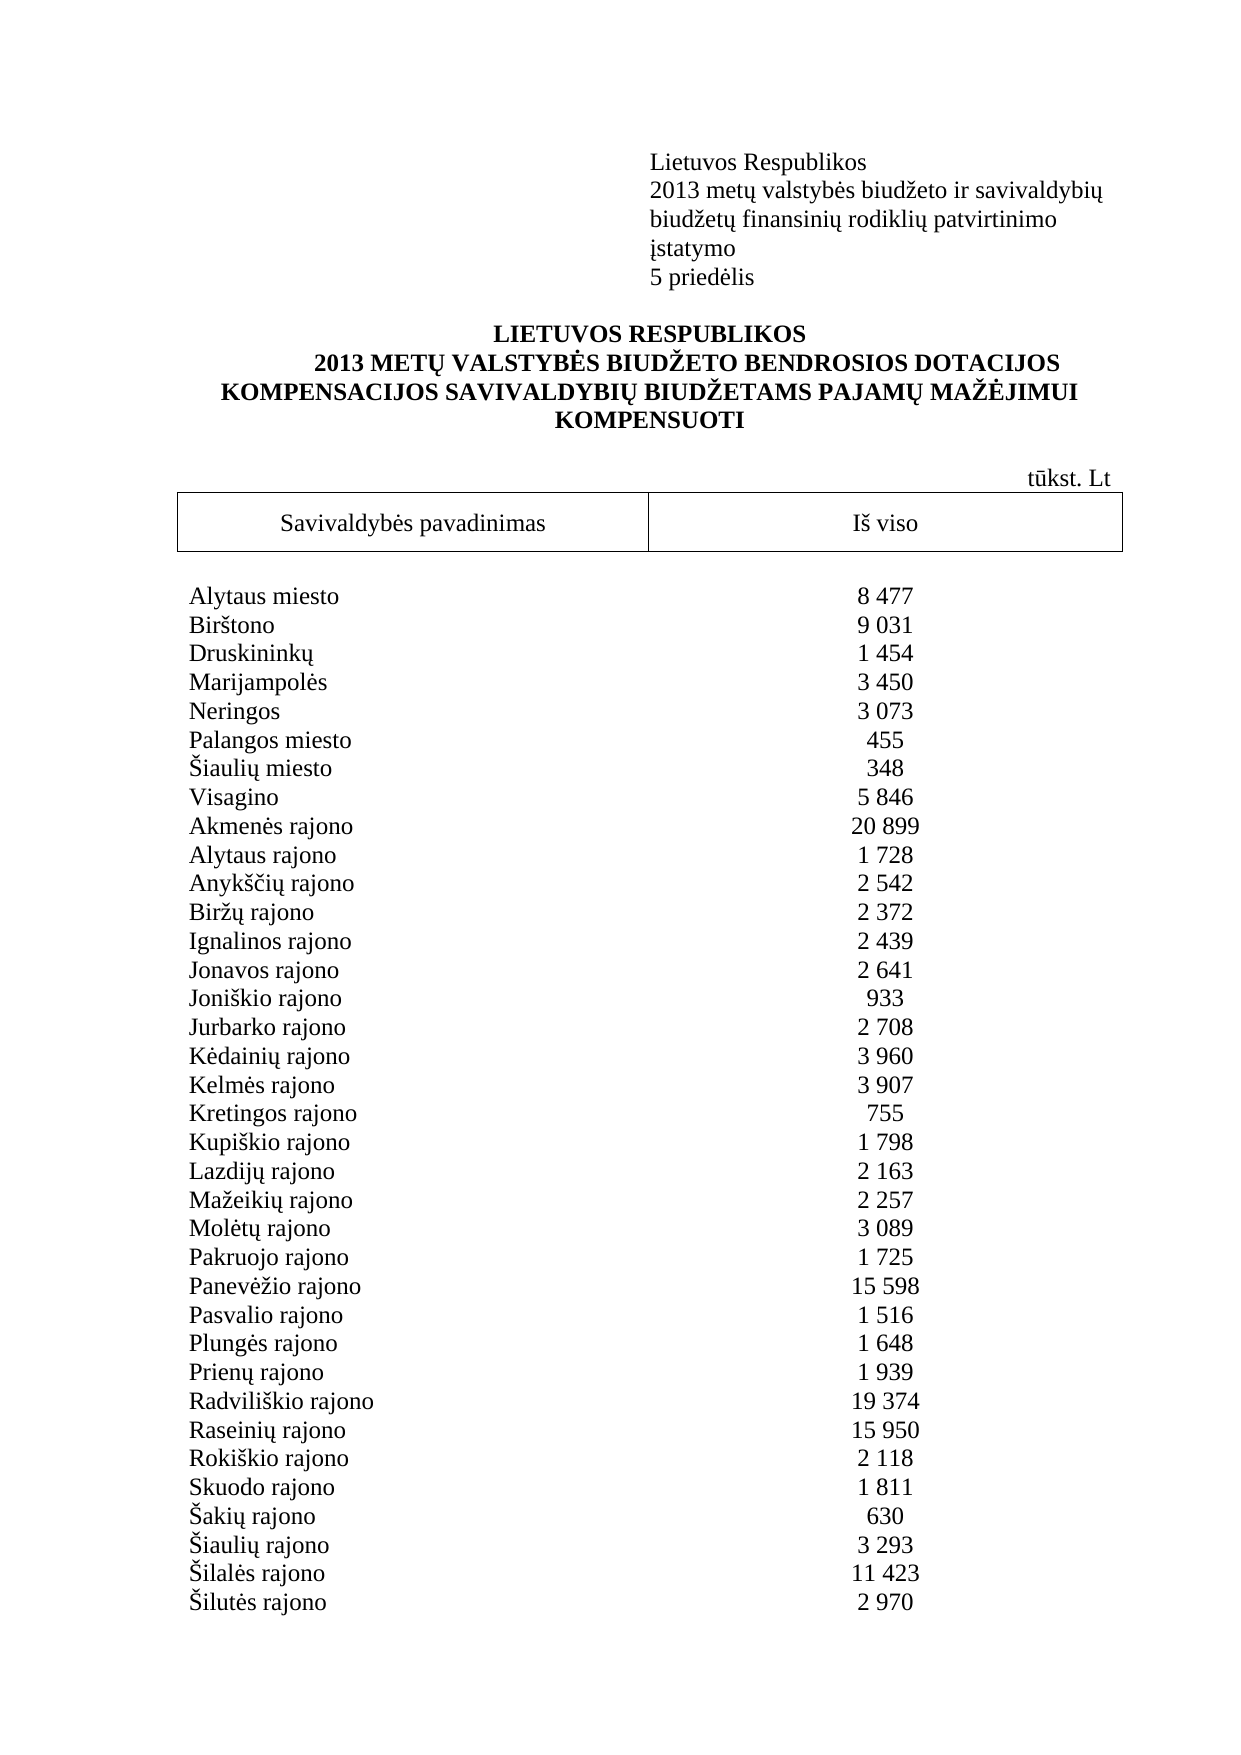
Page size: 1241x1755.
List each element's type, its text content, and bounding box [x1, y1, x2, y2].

table_cell Joniškio rajono [177, 984, 648, 1012]
table_cell 630 [649, 1501, 1122, 1530]
table_cell Kupiškio rajono [177, 1127, 648, 1156]
table_cell Šiaulių rajono [177, 1530, 648, 1558]
table_cell 1 454 [649, 639, 1122, 667]
table_cell Neringos [177, 696, 648, 725]
table_cell Palangos miesto [177, 725, 648, 753]
table_cell Molėtų rajono [177, 1214, 648, 1242]
table_cell 2 372 [649, 897, 1122, 926]
table_cell 2 970 [649, 1587, 1122, 1616]
table_cell 11 423 [649, 1559, 1122, 1587]
table_cell 19 374 [649, 1386, 1122, 1415]
table_cell Šilutės rajono [177, 1587, 648, 1616]
table_cell Šakių rajono [177, 1501, 648, 1530]
table_cell 1 728 [649, 840, 1122, 868]
table_cell 755 [649, 1099, 1122, 1127]
text 2013 METŲ VALSTYBĖS BIUDŽETO BENDROSIOS DOTACIJOS KOMPENSACIJOS SAVIVALDYBIŲ BIUDŽETAMS PAJAMŲ MAŽĖJIMUI KOMPENSUOTI [177, 348, 1122, 434]
table_cell 348 [649, 754, 1122, 782]
table_cell Visagino [177, 782, 648, 811]
table_cell 3 907 [649, 1070, 1122, 1098]
table_cell 455 [649, 725, 1122, 753]
table_cell 2 257 [649, 1185, 1122, 1213]
table_cell 3 073 [649, 696, 1122, 725]
table_cell Pakruojo rajono [177, 1242, 648, 1271]
table_cell 9 031 [649, 610, 1122, 638]
table_cell Šiaulių miesto [177, 754, 648, 782]
table_cell 2 641 [649, 955, 1122, 983]
table_cell Akmenės rajono [177, 811, 648, 840]
table_cell Birštono [177, 610, 648, 638]
table_cell Jonavos rajono [177, 955, 648, 983]
table_cell Mažeikių rajono [177, 1185, 648, 1213]
table_header [177, 463, 648, 492]
table_cell Savivaldybės pavadinimas [178, 493, 648, 551]
text 5 priedėlis [649, 262, 1122, 291]
table_cell Anykščių rajono [177, 869, 648, 897]
table_cell 933 [649, 984, 1122, 1012]
table_cell Alytaus miesto [177, 581, 648, 610]
table_cell [649, 552, 1122, 581]
table_cell 3 293 [649, 1530, 1122, 1558]
table_cell 3 960 [649, 1041, 1122, 1070]
table_cell [177, 552, 648, 581]
table_cell Prienų rajono [177, 1357, 648, 1386]
table_cell Pasvalio rajono [177, 1300, 648, 1328]
table_cell Raseinių rajono [177, 1415, 648, 1443]
text Lietuvos respublikos [177, 319, 1122, 348]
text 2013 metų valstybės biudžeto ir savivaldybių biudžetų finansinių rodiklių patvirtinimo įstatymo [649, 176, 1122, 262]
table_cell 3 450 [649, 667, 1122, 696]
table_cell 2 118 [649, 1444, 1122, 1472]
table_cell 20 899 [649, 811, 1122, 840]
table_cell Iš viso [649, 493, 1122, 551]
table_cell 15 598 [649, 1271, 1122, 1300]
table_cell 1 725 [649, 1242, 1122, 1271]
table_cell Skuodo rajono [177, 1472, 648, 1501]
table_cell Panevėžio rajono [177, 1271, 648, 1300]
table_cell Lazdijų rajono [177, 1156, 648, 1185]
table_cell Rokiškio rajono [177, 1444, 648, 1472]
table_cell 1 648 [649, 1329, 1122, 1357]
table_cell Kretingos rajono [177, 1099, 648, 1127]
table_cell Ignalinos rajono [177, 926, 648, 955]
table_cell Šilalės rajono [177, 1559, 648, 1587]
table_cell Kėdainių rajono [177, 1041, 648, 1070]
table_cell 2 439 [649, 926, 1122, 955]
table_cell 3 089 [649, 1214, 1122, 1242]
table_cell Alytaus rajono [177, 840, 648, 868]
table_cell Jurbarko rajono [177, 1012, 648, 1041]
table_cell Biržų rajono [177, 897, 648, 926]
table_cell 5 846 [649, 782, 1122, 811]
table_cell 2 708 [649, 1012, 1122, 1041]
table_cell 2 163 [649, 1156, 1122, 1185]
table_cell 15 950 [649, 1415, 1122, 1443]
table_cell Plungės rajono [177, 1329, 648, 1357]
text Lietuvos Respublikos [649, 147, 1122, 176]
table_cell Kelmės rajono [177, 1070, 648, 1098]
table_header tūkst. Lt [649, 463, 1122, 492]
table_cell 2 542 [649, 869, 1122, 897]
table_cell Radviliškio rajono [177, 1386, 648, 1415]
table_cell 1 939 [649, 1357, 1122, 1386]
table_cell Druskininkų [177, 639, 648, 667]
table_cell 1 798 [649, 1127, 1122, 1156]
table_cell 8 477 [649, 581, 1122, 610]
table_cell Marijampolės [177, 667, 648, 696]
table_cell 1 516 [649, 1300, 1122, 1328]
table_cell 1 811 [649, 1472, 1122, 1501]
